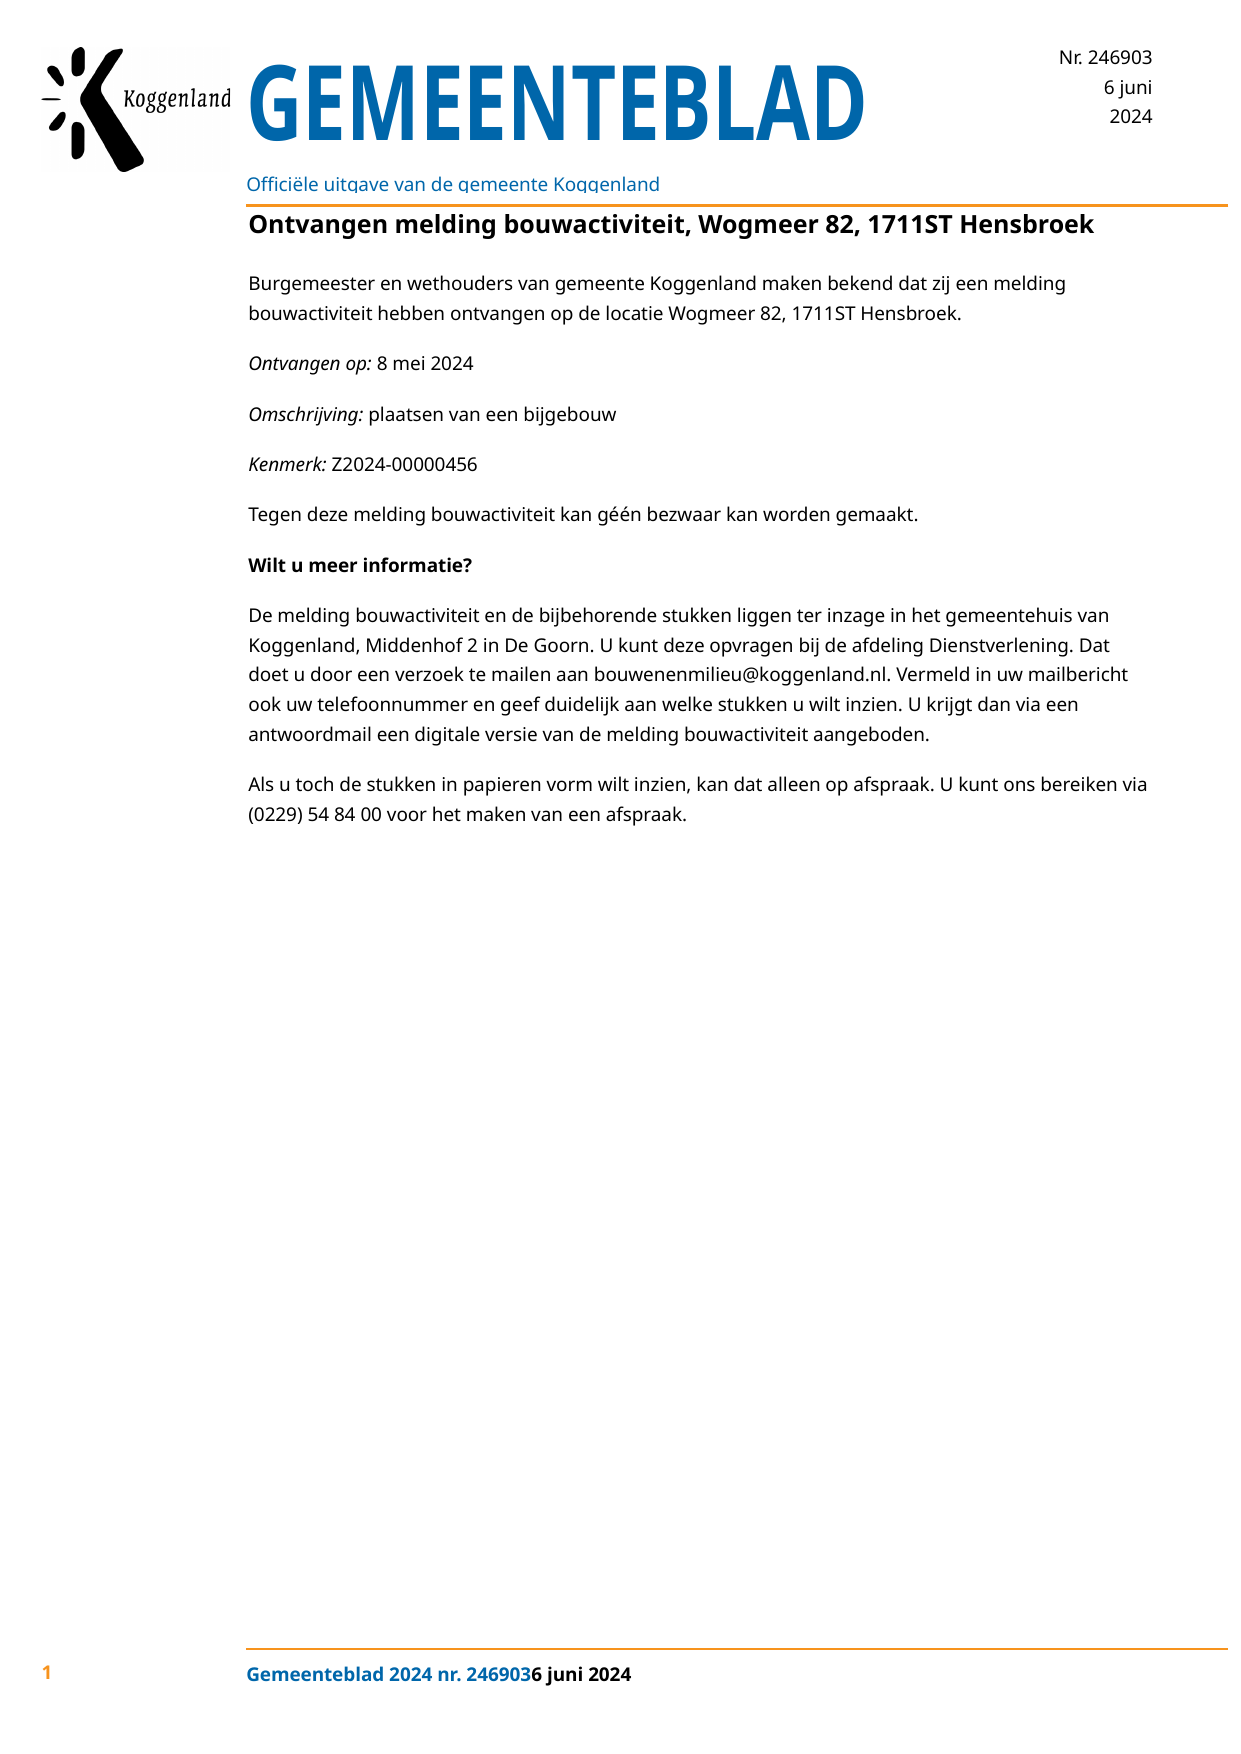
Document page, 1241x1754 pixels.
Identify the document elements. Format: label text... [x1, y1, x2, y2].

text Ontvangen op: 8 mei 2024 [248, 350, 1152, 376]
text Tegen deze melding bouwactiviteit kan géén bezwaar kan worden gemaakt. [248, 502, 1152, 527]
text Burgemeester en wethouders van gemeente Koggenland maken bekend dat zij een melding bouwactiviteit hebben ontvangen op de locatie Wogmeer 82, 1711ST Hensbroek. [248, 270, 1152, 326]
text Kenmerk: Z2024-00000456 [248, 451, 1152, 477]
text Wilt u meer informatie? [248, 552, 1152, 578]
text Ontvangen melding bouwactiviteit, Wogmeer 82, 1711ST Hensbroek [248, 207, 1152, 241]
picture [41, 47, 231, 172]
text Omschrijving: plaatsen van een bijgebouw [248, 401, 1152, 426]
text Als u toch de stukken in papieren vorm wilt inzien, kan dat alleen op afspraak. U kunt ons bereiken via (0229) 54 84 00 voor het maken van een afspraak. [248, 771, 1152, 826]
text De melding bouwactiviteit en de bijbehorende stukken liggen ter inzage in het gemeentehuis van Koggenland, Middenhof 2 in De Goorn. U kunt deze opvragen bij de afdeling Dienstverlening. Dat doet u door een verzoek te mailen aan bouwenenmilieu@koggenland.nl. Vermeld in uw mailbericht ook uw telefoonnummer en geef duidelijk aan welke stukken u wilt inzien. U krijgt dan via een antwoordmail een digitale versie van de melding bouwactiviteit aangeboden. [248, 602, 1152, 746]
